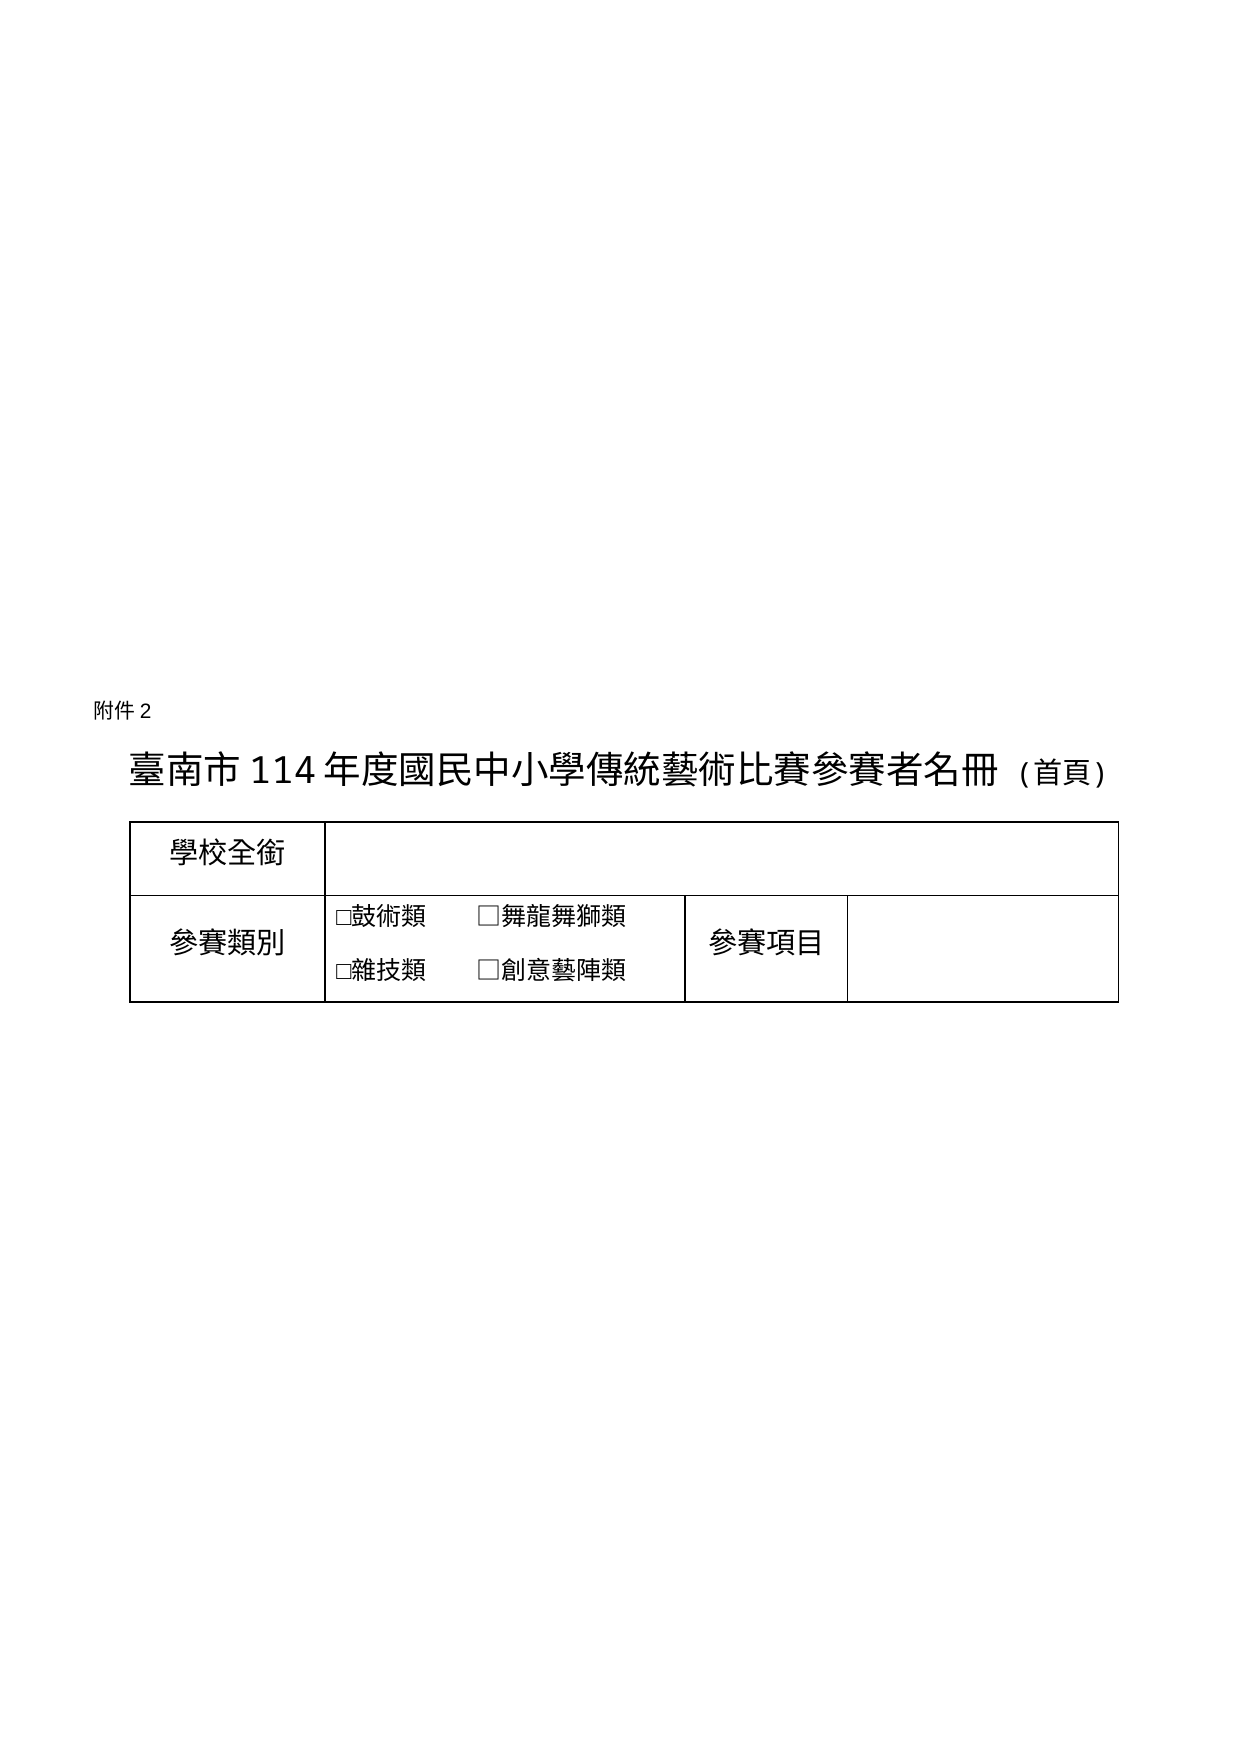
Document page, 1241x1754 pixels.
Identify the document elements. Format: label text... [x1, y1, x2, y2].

table_header [326, 823, 1118, 895]
table_cell [848, 896, 1118, 1001]
table_header 學校全銜 [131, 823, 324, 895]
text 臺南市114年度國民中小學傳統藝術比賽參賽者名冊 (首頁) [94, 740, 1144, 794]
text 附件2 [94, 694, 1144, 725]
table_cell □鼓術類 □舞龍舞獅類 □雜技類 □創意藝陣類 [326, 896, 684, 1001]
table_cell 參賽類別 [131, 896, 324, 1001]
table_cell 參賽項目 [686, 896, 847, 1001]
